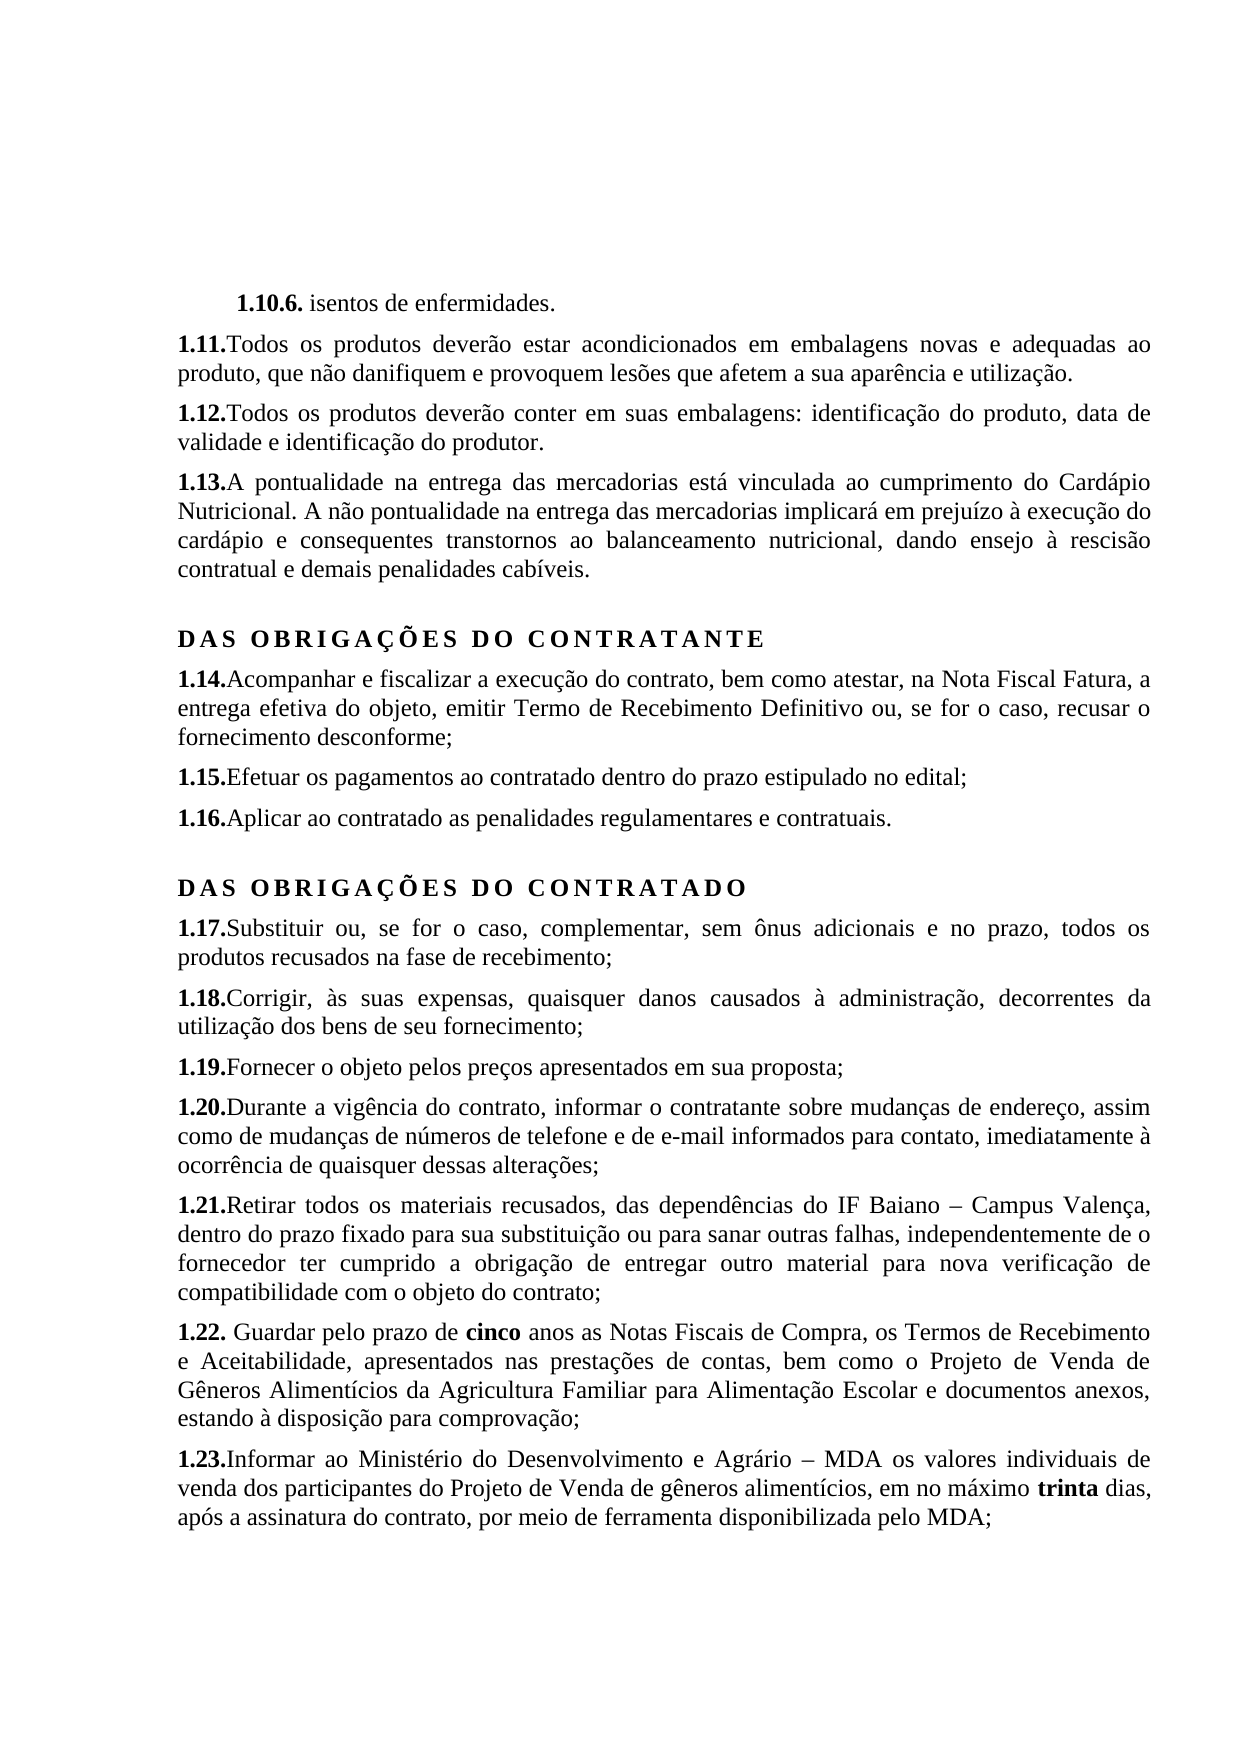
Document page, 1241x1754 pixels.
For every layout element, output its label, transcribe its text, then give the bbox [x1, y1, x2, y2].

list Informar ao Ministério do Desenvolvimento e Agrário – MDA os valores individuais de venda dos participantes do Projeto de Venda de gêneros alimentícios, em no máximo trinta dias, após a assinatura do contrato, por meio de ferramenta disponibilizada pelo MDA; [177, 1444, 1152, 1530]
list Acompanhar e fiscalizar a execução do contrato, bem como atestar, na Nota Fiscal Fatura, a entrega efetiva do objeto, emitir Termo de Recebimento Definitivo ou, se for o caso, recusar o fornecimento desconforme; [177, 664, 1152, 751]
list Aplicar ao contratado as penalidades regulamentares e contratuais. [177, 803, 1152, 832]
list Todos os produtos deverão estar acondicionados em embalagens novas e adequadas ao produto, que não danifiquem e provoquem lesões que afetem a sua aparência e utilização. [177, 329, 1152, 386]
list Guardar pelo prazo de cinco anos as Notas Fiscais de Compra, os Termos de Recebimento e Aceitabilidade, apresentados nas prestações de contas, bem como o Projeto de Venda de Gêneros Alimentícios da Agricultura Familiar para Alimentação Escolar e documentos anexos, estando à disposição para comprovação; [177, 1317, 1152, 1432]
list Substituir ou, se for o caso, complementar, sem ônus adicionais e no prazo, todos os produtos recusados na fase de recebimento; [177, 913, 1152, 971]
subtitle DAS OBRIGAÇÕES DO CONTRATANTE [177, 624, 1152, 652]
list Corrigir, às suas expensas, quaisquer danos causados à administração, decorrentes da utilização dos bens de seu fornecimento; [177, 983, 1152, 1040]
list Retirar todos os materiais recusados, das dependências do IF Baiano – Campus Valença, dentro do prazo fixado para sua substituição ou para sanar outras falhas, independentemente de o fornecedor ter cumprido a obrigação de entregar outro material para nova verificação de compatibilidade com o objeto do contrato; [177, 1191, 1152, 1306]
list A pontualidade na entrega das mercadorias está vinculada ao cumprimento do Cardápio Nutricional. A não pontualidade na entrega das mercadorias implicará em prejuízo à execução do cardápio e consequentes transtornos ao balanceamento nutricional, dando ensejo à rescisão contratual e demais penalidades cabíveis. [177, 467, 1152, 582]
list Fornecer o objeto pelos preços apresentados em sua proposta; [177, 1052, 1152, 1081]
list Todos os produtos deverão conter em suas embalagens: identificação do produto, data de validade e identificação do produtor. [177, 398, 1152, 456]
list isentos de enfermidades. [236, 288, 1152, 317]
list Efetuar os pagamentos ao contratado dentro do prazo estipulado no edital; [177, 762, 1152, 791]
list Durante a vigência do contrato, informar o contratante sobre mudanças de endereço, assim como de mudanças de números de telefone e de e-mail informados para contato, imediatamente à ocorrência de quaisquer dessas alterações; [177, 1092, 1152, 1179]
subtitle DAS OBRIGAÇÕES DO CONTRATADO [177, 873, 1152, 902]
